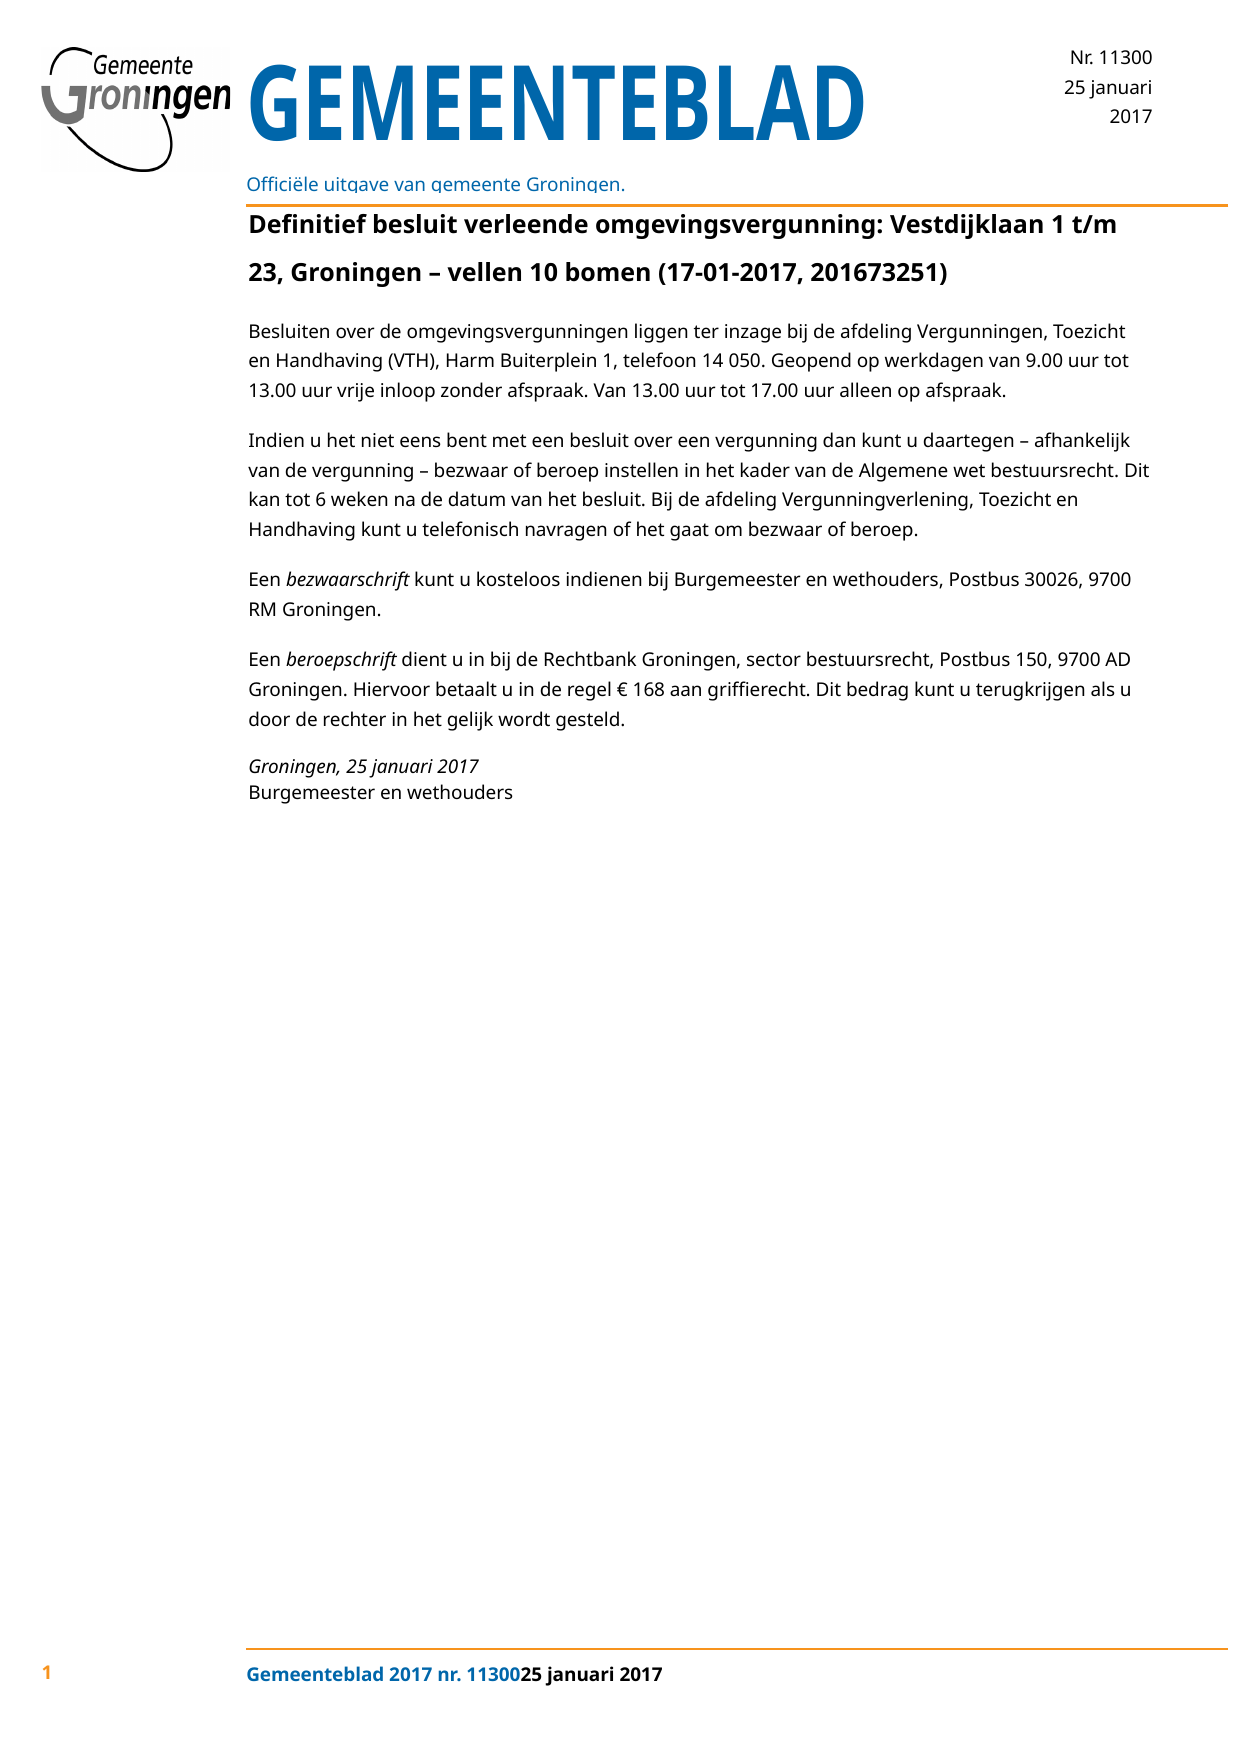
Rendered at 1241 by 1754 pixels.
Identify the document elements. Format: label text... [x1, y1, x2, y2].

text Groningen, 25 januari 2017 [248, 754, 1152, 779]
text Definitief besluit verleende omgevingsvergunning: Vestdijklaan 1 t/m 23, Groningen – vellen 10 bomen (17-01-2017, 201673251) [248, 207, 1152, 288]
picture [41, 47, 231, 172]
text Een bezwaarschrift kunt u kosteloos indienen bij Burgemeester en wethouders, Postbus 30026, 9700 RM Groningen. [248, 567, 1152, 622]
text Een beroepschrift dient u in bij de Rechtbank Groningen, sector bestuursrecht, Postbus 150, 9700 AD Groningen. Hiervoor betaalt u in de regel € 168 aan griffierecht. Dit bedrag kunt u terugkrijgen als u door de rechter in het gelijk wordt gesteld. [248, 647, 1152, 732]
text Indien u het niet eens bent met een besluit over een vergunning dan kunt u daartegen – afhankelijk van de vergunning – bezwaar of beroep instellen in het kader van de Algemene wet bestuursrecht. Dit kan tot 6 weken na de datum van het besluit. Bij de afdeling Vergunningverlening, Toezicht en Handhaving kunt u telefonisch navragen of het gaat om bezwaar of beroep. [248, 427, 1152, 542]
text Besluiten over de omgevingsvergunningen liggen ter inzage bij de afdeling Vergunningen, Toezicht en Handhaving (VTH), Harm Buiterplein 1, telefoon 14 050. Geopend op werkdagen van 9.00 uur tot 13.00 uur vrije inloop zonder afspraak. Van 13.00 uur tot 17.00 uur alleen op afspraak. [248, 318, 1152, 403]
text Burgemeester en wethouders [248, 779, 1152, 805]
